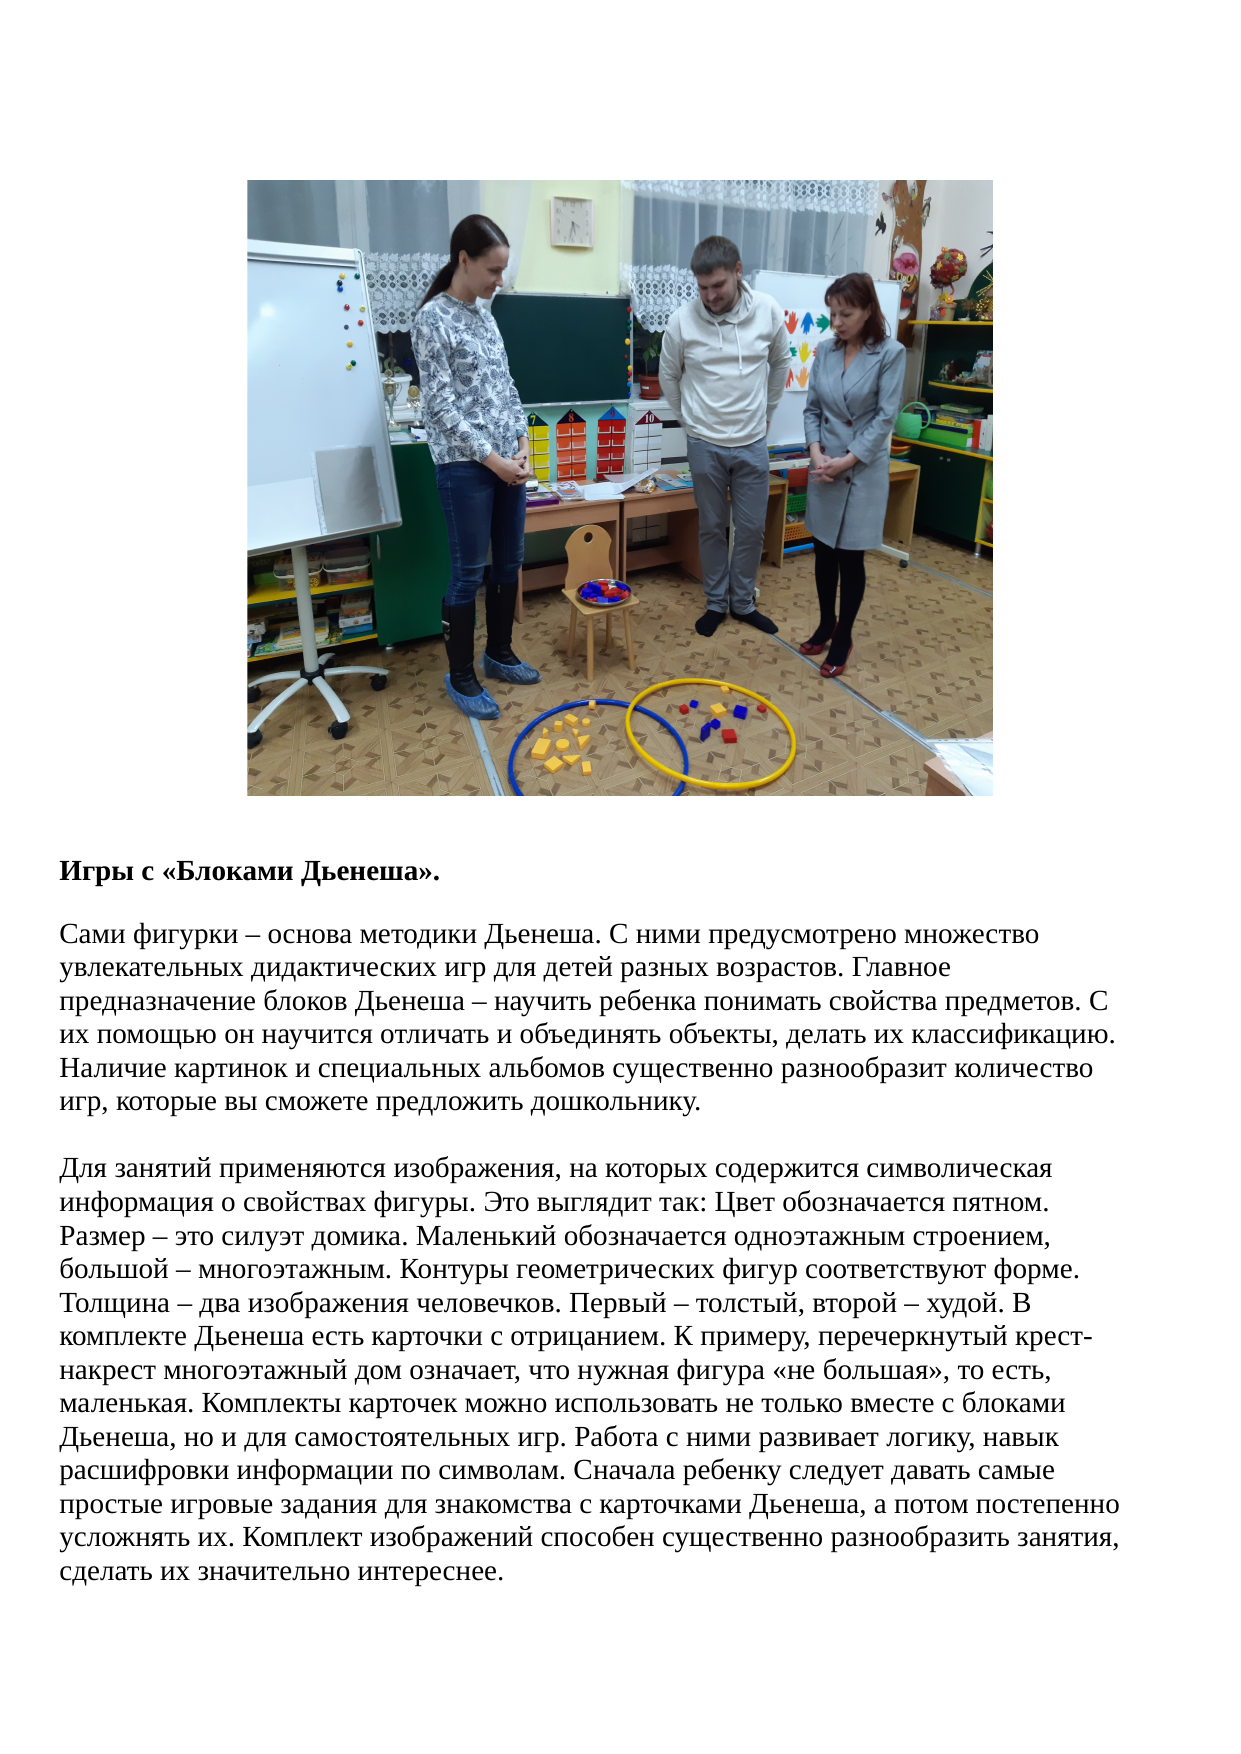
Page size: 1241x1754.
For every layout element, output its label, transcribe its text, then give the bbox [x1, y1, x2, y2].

text Сами фигурки – основа методики Дьенеша. С ними предусмотрено множество увлекательных дидактических игр для детей разных возрастов. Главное предназначение блоков Дьенеша – научить ребенка понимать свойства предметов. С их помощью он научится отличать и объединять объекты, делать их классификацию. Наличие картинок и специальных альбомов существенно разнообразит количество игр, которые вы сможете предложить дошкольнику. Для занятий применяются изображения, на которых содержится символическая информация о свойствах фигуры. Это выглядит так: Цвет обозначается пятном. Размер – это силуэт домика. Маленький обозначается одноэтажным строением, большой – многоэтажным. Контуры геометрических фигур соответствуют форме. Толщина – два изображения человечков. Первый – толстый, второй – худой. В комплекте Дьенеша есть карточки с отрицанием. К примеру, перечеркнутый крест-накрест многоэтажный дом означает, что нужная фигура «не большая», то есть, маленькая. Комплекты карточек можно использовать не только вместе с блоками Дьенеша, но и для самостоятельных игр. Работа с ними развивает логику, навык расшифровки информации по символам. Сначала ребенку следует давать самые простые игровые задания для знакомства с карточками Дьенеша, а потом постепенно усложнять их. Комплект изображений способен существенно разнообразить занятия, сделать их значительно интереснее. [59, 916, 1122, 1587]
text Игры с «Блоками Дьенеша». [59, 853, 1122, 887]
picture [247, 180, 993, 796]
